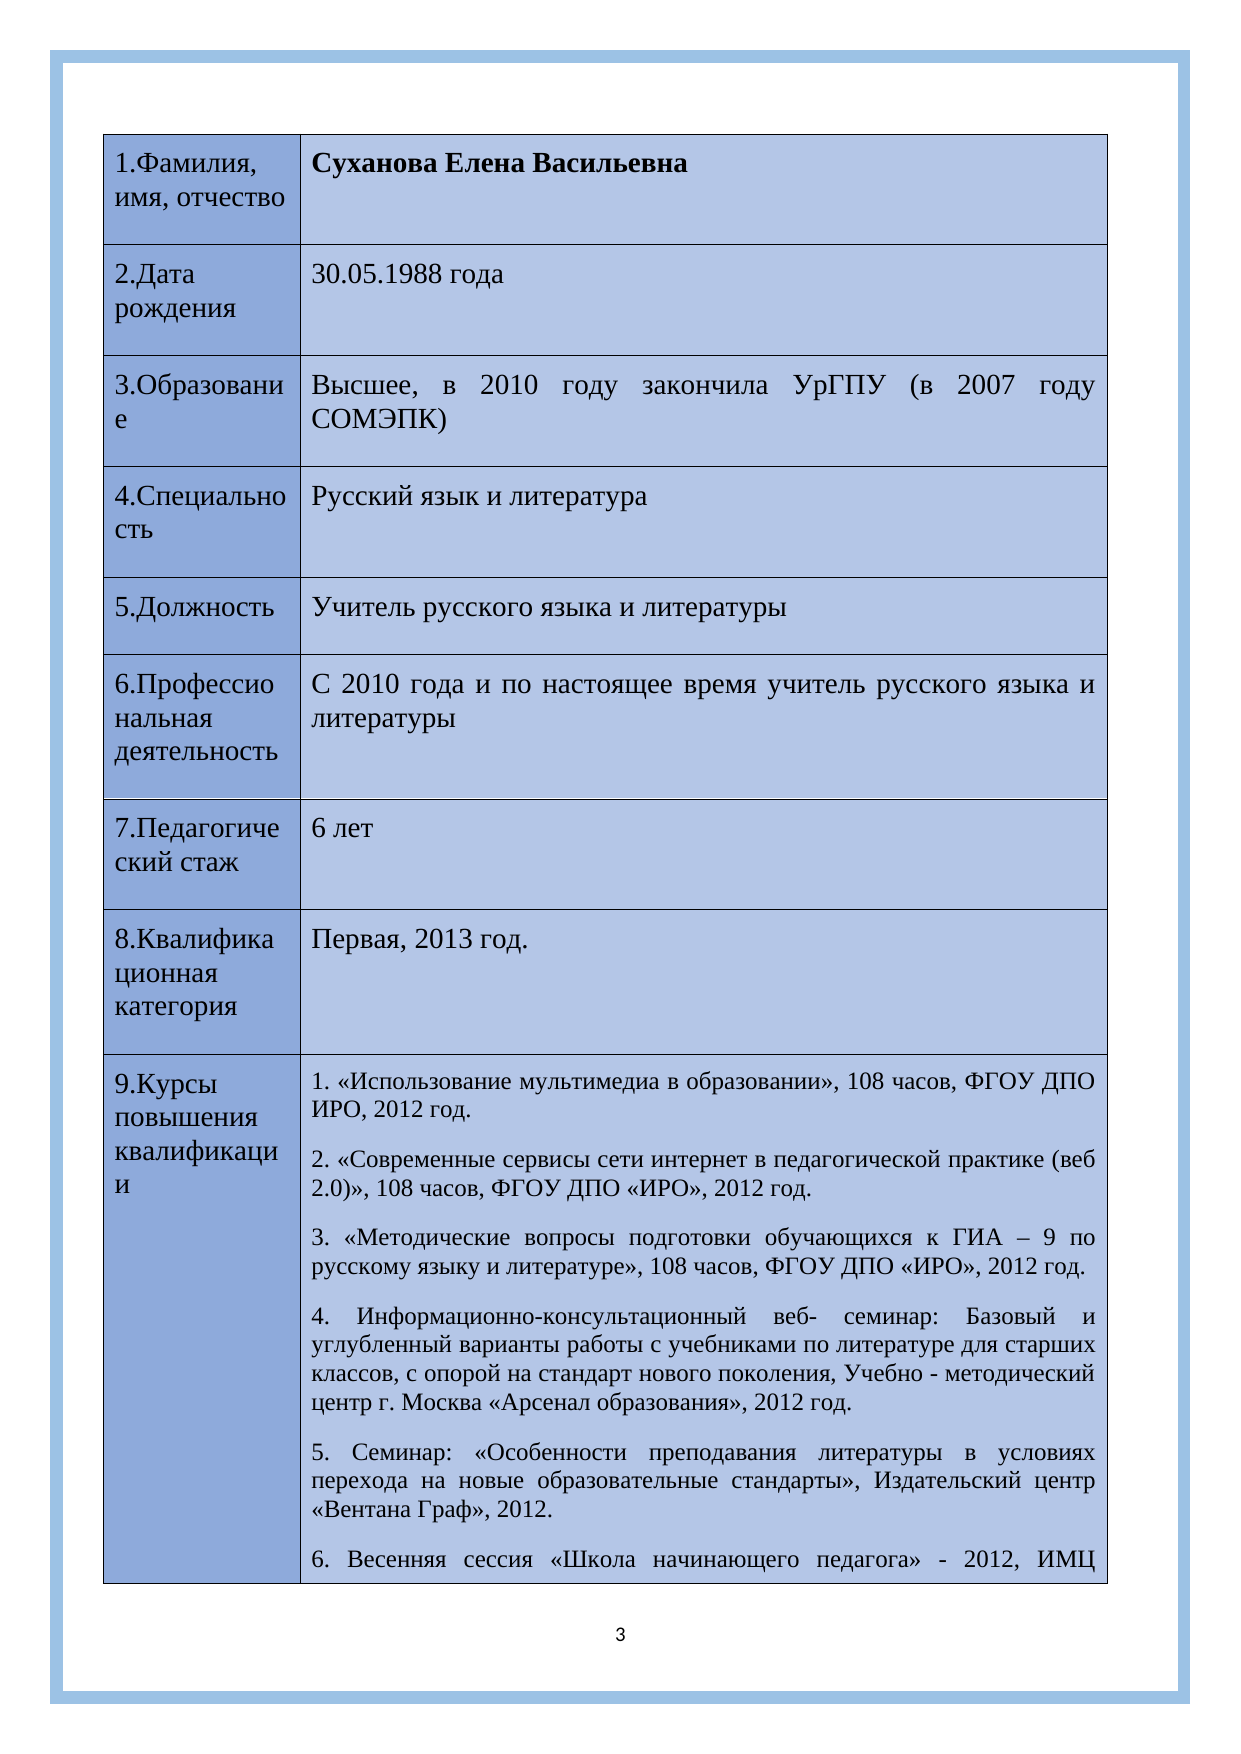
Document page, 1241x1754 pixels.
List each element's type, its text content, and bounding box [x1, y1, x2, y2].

table_cell 7.Педагогический стаж [104, 800, 300, 909]
table_cell 30.05.1988 года [301, 245, 1107, 355]
table_cell Русский язык и литература [301, 467, 1107, 577]
table_cell С 2010 года и по настоящее время учитель русского языка и литературы [301, 655, 1107, 798]
table_cell 3.Образование [104, 356, 300, 466]
table_cell Высшее, в 2010 году закончила УрГПУ (в 2007 году СОМЭПК) [301, 356, 1107, 466]
table_cell Первая, 2013 год. [301, 910, 1107, 1054]
table_cell 6 лет [301, 800, 1107, 909]
table_cell 6.Профессиональная деятельность [104, 655, 300, 798]
table_header Суханова Елена Васильевна [301, 135, 1107, 244]
table_cell Учитель русского языка и литературы [301, 578, 1107, 654]
table_cell 5.Должность [104, 578, 300, 654]
table_cell 1. «Использование мультимедиа в образовании», 108 часов, ФГОУ ДПО ИРО, 2012 год. 2. «Современные сервисы сети интернет в педагогической практике (веб 2.0)», 108 часов, ФГОУ ДПО «ИРО», 2012 год. 3. «Методические вопросы подготовки обучающихся к ГИА – 9 по русскому языку и литературе», 108 часов, ФГОУ ДПО «ИРО», 2012 год. 4. Информационно-консультационный веб- семинар: Базовый и углубленный варианты работы с учебниками по литературе для старших классов, с опорой на стандарт нового поколения, Учебно - методический центр г. Москва «Арсенал образования», 2012 год. 5. Семинар: «Особенности преподавания литературы в условиях перехода на новые образовательные стандарты», Издательский центр «Вентана Граф», 2012. 6. Весенняя сессия «Школа начинающего педагога» - 2012, ИМЦ [301, 1055, 1107, 1583]
table_cell 9.Курсы повышения квалификации [104, 1055, 300, 1583]
table_cell 8.Квалификационная категория [104, 910, 300, 1054]
table_cell 4.Специальность [104, 467, 300, 577]
table_cell 2.Дата рождения [104, 245, 300, 355]
table_header 1.Фамилия, имя, отчество [104, 135, 300, 244]
